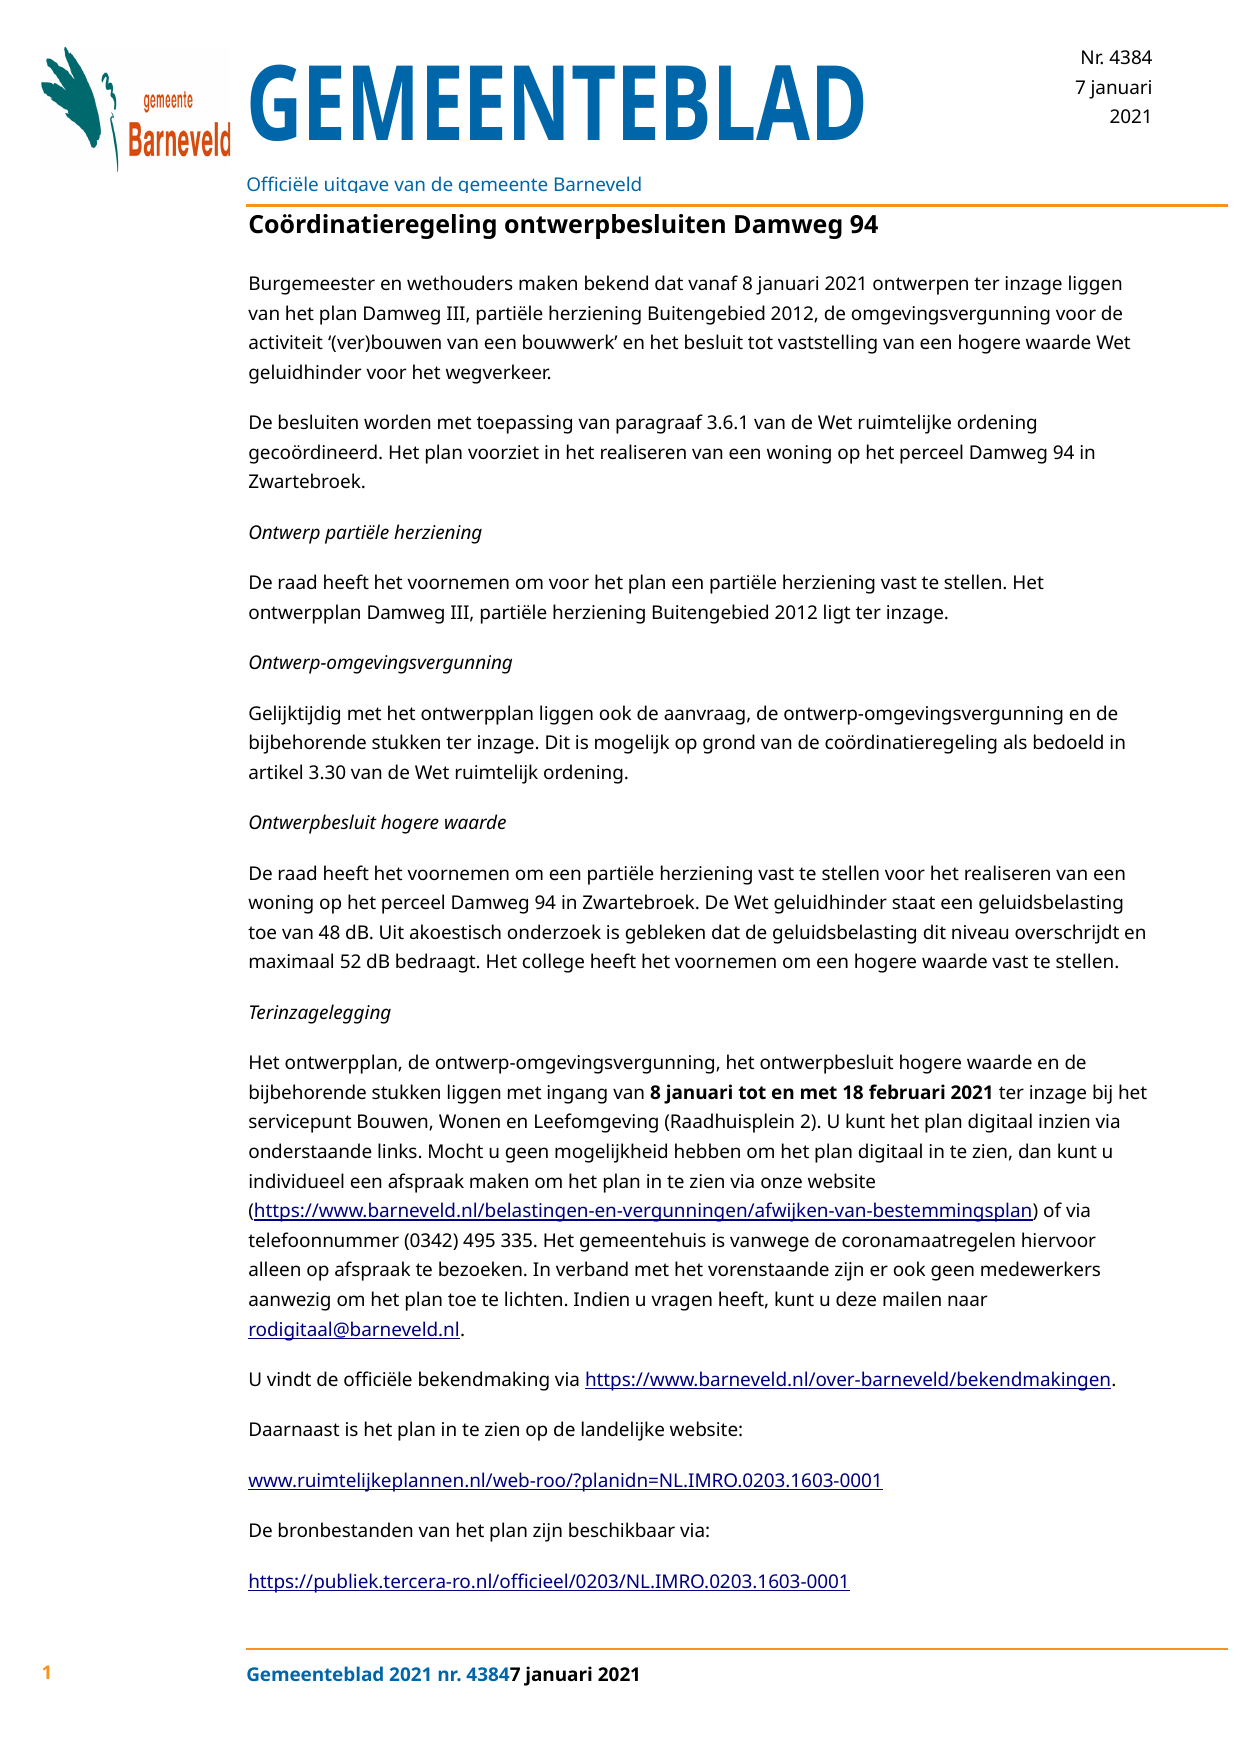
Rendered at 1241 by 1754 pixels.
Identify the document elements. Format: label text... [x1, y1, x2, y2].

text Gelijktijdig met het ontwerpplan liggen ook de aanvraag, de ontwerp-omgevingsvergunning en de bijbehorende stukken ter inzage. Dit is mogelijk op grond van de coördinatieregeling als bedoeld in artikel 3.30 van de Wet ruimtelijk ordening. [248, 700, 1152, 785]
text www.ruimtelijkeplannen.nl/web-roo/?planidn=NL.IMRO.0203.1603-0001 [248, 1467, 1152, 1493]
text Terinzagelegging [248, 999, 1152, 1025]
text Ontwerp partiële herziening [248, 519, 1152, 545]
text Coördinatieregeling ontwerpbesluiten Damweg 94 [248, 207, 1152, 241]
text U vindt de officiële bekendmaking via https://www.barneveld.nl/over-barneveld/bekendmakingen. [248, 1366, 1152, 1392]
text Het ontwerpplan, de ontwerp-omgevingsvergunning, het ontwerpbesluit hogere waarde en de bijbehorende stukken liggen met ingang van 8 januari tot en met 18 februari 2021 ter inzage bij het servicepunt Bouwen, Wonen en Leefomgeving (Raadhuisplein 2). U kunt het plan digitaal inzien via onderstaande links. Mocht u geen mogelijkheid hebben om het plan digitaal in te zien, dan kunt u individueel een afspraak maken om het plan in te zien via onze website (https://www.barneveld.nl/belastingen-en-vergunningen/afwijken-van-bestemmingsplan) of via telefoonnummer (0342) 495 335. Het gemeentehuis is vanwege de coronamaatregelen hiervoor alleen op afspraak te bezoeken. In verband met het vorenstaande zijn er ook geen medewerkers aanwezig om het plan toe te lichten. Indien u vragen heeft, kunt u deze mailen naar rodigitaal@barneveld.nl. [248, 1049, 1152, 1341]
picture [41, 47, 231, 172]
text Ontwerp-omgevingsvergunning [248, 649, 1152, 675]
text https://publiek.tercera-ro.nl/officieel/0203/NL.IMRO.0203.1603-0001 [248, 1568, 1152, 1593]
text Burgemeester en wethouders maken bekend dat vanaf 8 januari 2021 ontwerpen ter inzage liggen van het plan Damweg III, partiële herziening Buitengebied 2012, de omgevingsvergunning voor de activiteit ‘(ver)bouwen van een bouwwerk’ en het besluit tot vaststelling van een hogere waarde Wet geluidhinder voor het wegverkeer. [248, 270, 1152, 385]
text De besluiten worden met toepassing van paragraaf 3.6.1 van de Wet ruimtelijke ordening gecoördineerd. Het plan voorziet in het realiseren van een woning op het perceel Damweg 94 in Zwartebroek. [248, 409, 1152, 494]
text Ontwerpbesluit hogere waarde [248, 809, 1152, 835]
text Daarnaast is het plan in te zien op de landelijke website: [248, 1417, 1152, 1442]
text De raad heeft het voornemen om een partiële herziening vast te stellen voor het realiseren van een woning op het perceel Damweg 94 in Zwartebroek. De Wet geluidhinder staat een geluidsbelasting toe van 48 dB. Uit akoestisch onderzoek is gebleken dat de geluidsbelasting dit niveau overschrijdt en maximaal 52 dB bedraagt. Het college heeft het voornemen om een hogere waarde vast te stellen. [248, 860, 1152, 974]
text De bronbestanden van het plan zijn beschikbaar via: [248, 1517, 1152, 1543]
text De raad heeft het voornemen om voor het plan een partiële herziening vast te stellen. Het ontwerpplan Damweg III, partiële herziening Buitengebied 2012 ligt ter inzage. [248, 569, 1152, 625]
